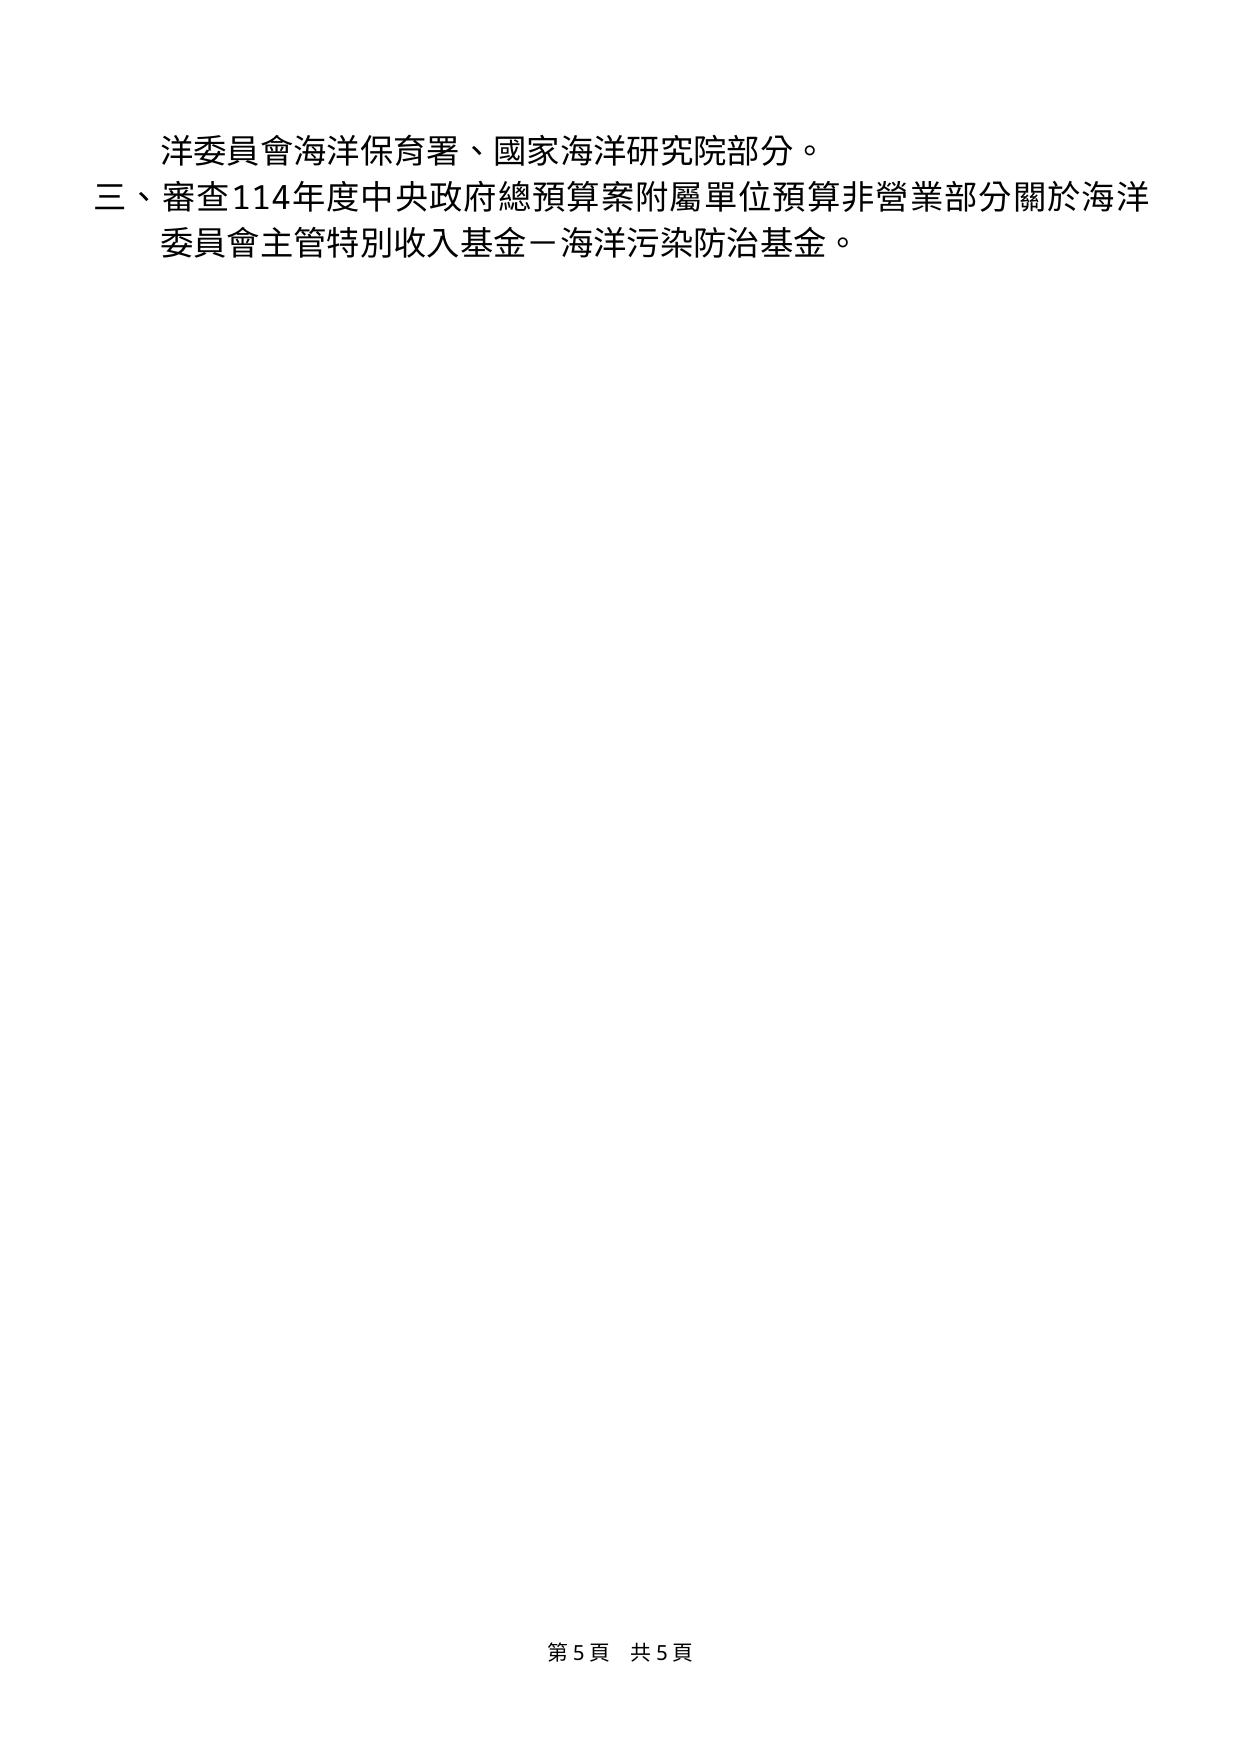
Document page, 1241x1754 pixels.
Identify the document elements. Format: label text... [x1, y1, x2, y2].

text 三、審查114年度中央政府總預算案附屬單位預算非營業部分關於海洋委員會主管特別收入基金－海洋污染防治基金。 [93, 173, 1152, 264]
text 洋委員會海洋保育署、國家海洋研究院部分。 [93, 127, 1152, 173]
